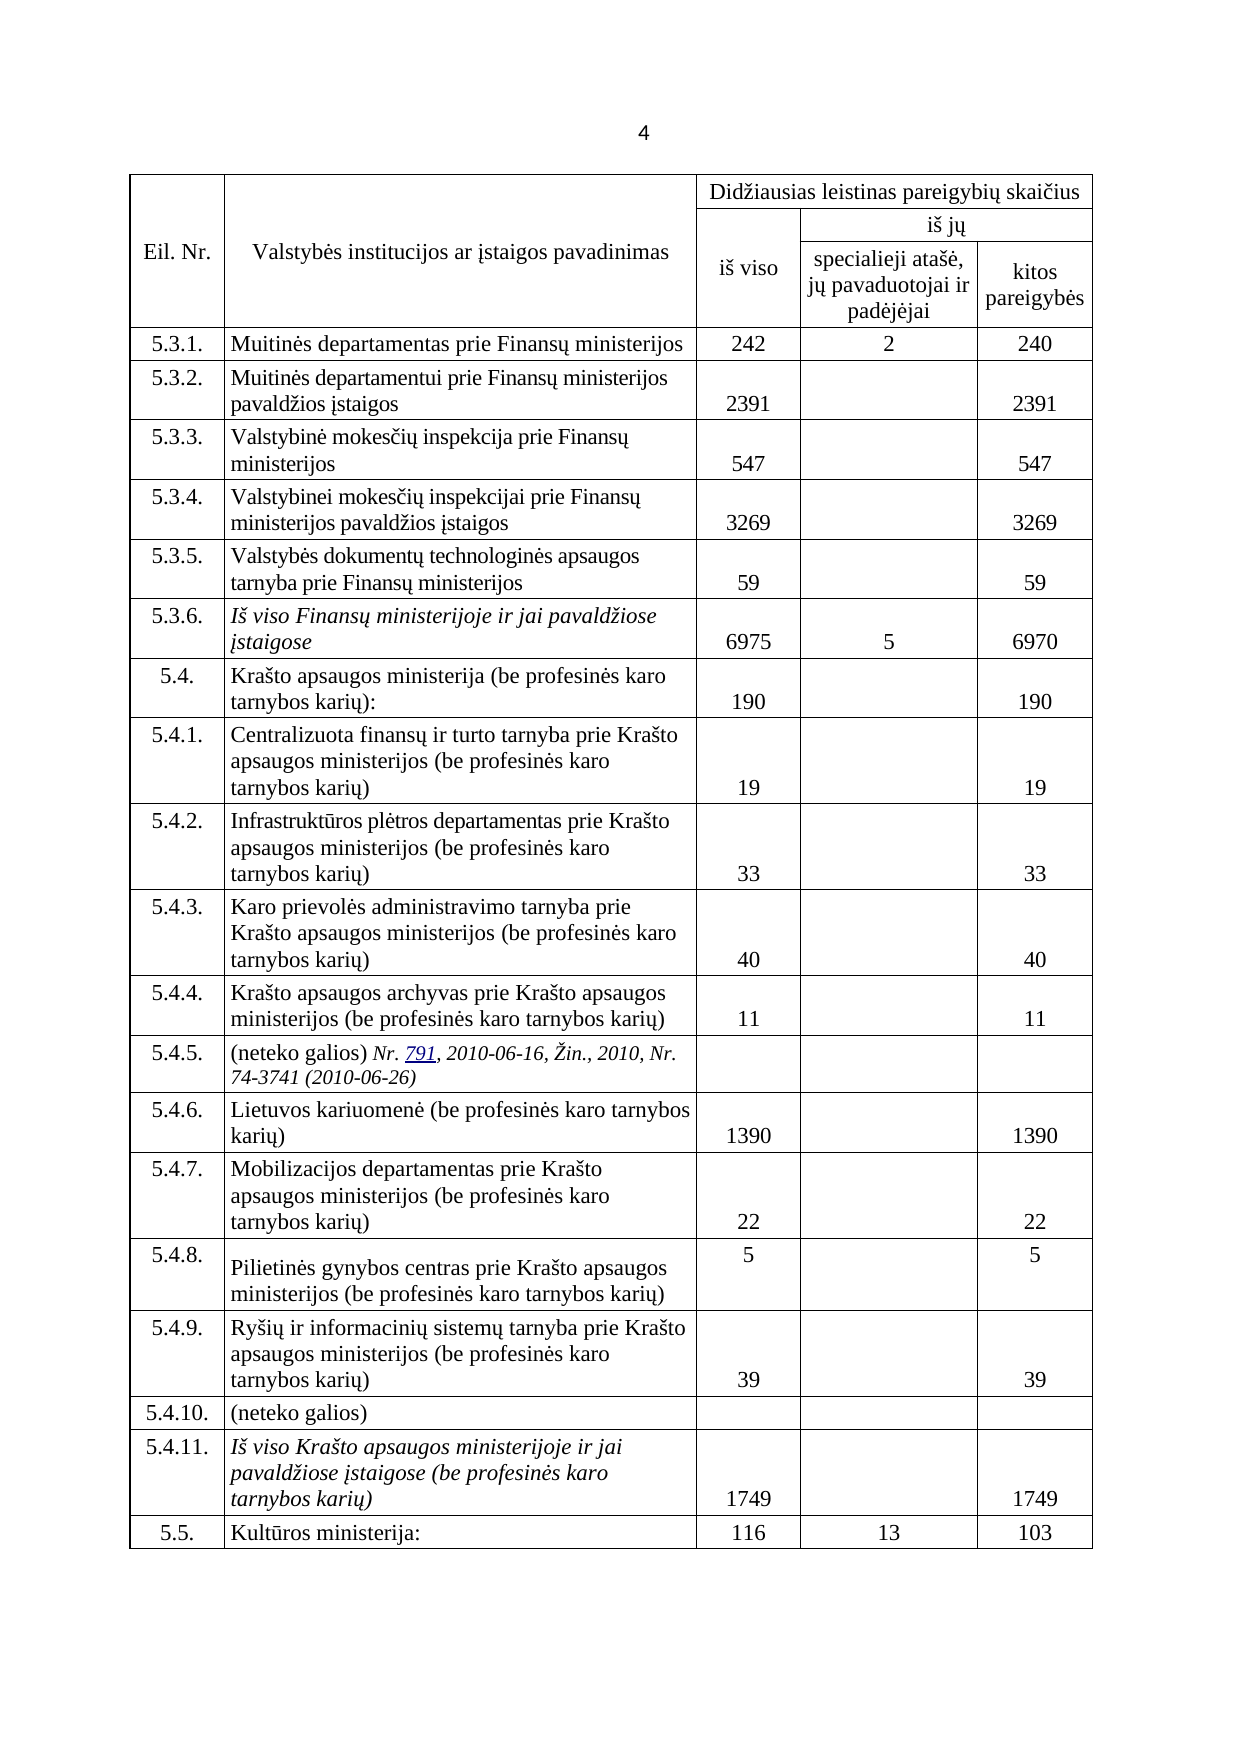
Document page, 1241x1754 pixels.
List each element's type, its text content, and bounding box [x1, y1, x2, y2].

table_cell [801, 540, 977, 598]
table_cell Pilietinės gynybos centras prie Krašto apsaugos ministerijos (be profesinės karo tarnybos karių) [225, 1239, 696, 1309]
table_cell [801, 804, 977, 889]
table_cell Valstybės dokumentų technologinės apsaugos tarnyba prie Finansų ministerijos [225, 540, 696, 598]
table_header Eil. Nr. [131, 175, 224, 327]
table_header Didžiausias leistinas pareigybių skaičius [697, 175, 1092, 207]
table_cell 19 [978, 718, 1092, 803]
table_cell 547 [978, 420, 1092, 479]
table_cell 6970 [978, 599, 1092, 658]
table_header Valstybės institucijos ar įstaigos pavadinimas [225, 175, 696, 327]
table_cell 3269 [697, 480, 800, 538]
table_cell 103 [978, 1516, 1092, 1548]
table_cell 1390 [697, 1093, 800, 1152]
table_cell 11 [697, 976, 800, 1035]
table_cell 5.4.4. [131, 976, 224, 1035]
table_cell 5.4.1. [131, 718, 224, 803]
table_cell [978, 1397, 1092, 1429]
table_cell 39 [697, 1311, 800, 1396]
table_cell (neteko galios) [225, 1397, 696, 1429]
table_cell 5.4.10. [131, 1397, 224, 1429]
table_cell 5.3.3. [131, 420, 224, 479]
table_cell 33 [697, 804, 800, 889]
table_cell 5.4. [131, 659, 224, 717]
table_cell 5 [697, 1239, 800, 1309]
table_cell [801, 361, 977, 419]
table_cell Krašto apsaugos archyvas prie Krašto apsaugos ministerijos (be profesinės karo tarnybos karių) [225, 976, 696, 1035]
table_cell [801, 480, 977, 538]
table_cell 5.3.4. [131, 480, 224, 538]
table_cell 5 [801, 599, 977, 658]
table_cell [801, 1397, 977, 1429]
table_cell Centralizuota finansų ir turto tarnyba prie Krašto apsaugos ministerijos (be profesinės karo tarnybos karių) [225, 718, 696, 803]
table_cell 3269 [978, 480, 1092, 538]
table_cell 40 [978, 890, 1092, 975]
table_cell 2391 [697, 361, 800, 419]
table_cell 22 [978, 1153, 1092, 1237]
table_cell 5.5. [131, 1516, 224, 1548]
table_cell 5.4.3. [131, 890, 224, 975]
table_cell 5.4.6. [131, 1093, 224, 1152]
table_cell 5.4.8. [131, 1239, 224, 1309]
table_cell 5.3.6. [131, 599, 224, 658]
table_cell Ryšių ir informacinių sistemų tarnyba prie Krašto apsaugos ministerijos (be profesinės karo tarnybos karių) [225, 1311, 696, 1396]
table_cell 547 [697, 420, 800, 479]
table_cell 5.4.11. [131, 1430, 224, 1515]
table_cell [801, 1430, 977, 1515]
table_cell 116 [697, 1516, 800, 1548]
table_cell 5.4.7. [131, 1153, 224, 1237]
table_cell 5 [978, 1239, 1092, 1309]
table_cell Karo prievolės administravimo tarnyba prie Krašto apsaugos ministerijos (be profesinės karo tarnybos karių) [225, 890, 696, 975]
table_cell 19 [697, 718, 800, 803]
table_cell 1749 [978, 1430, 1092, 1515]
table_cell 5.3.1. [131, 328, 224, 360]
table_cell 59 [697, 540, 800, 598]
table_cell Mobilizacijos departamentas prie Krašto apsaugos ministerijos (be profesinės karo tarnybos karių) [225, 1153, 696, 1237]
table_cell Muitinės departamentui prie Finansų ministerijos pavaldžios įstaigos [225, 361, 696, 419]
table_cell specialieji atašė, jų pavaduotojai ir padėjėjai [801, 242, 977, 327]
table_cell [801, 659, 977, 717]
table_cell [801, 1093, 977, 1152]
table_cell Krašto apsaugos ministerija (be profesinės karo tarnybos karių): [225, 659, 696, 717]
table_cell [801, 1311, 977, 1396]
table_cell 190 [697, 659, 800, 717]
table_cell [801, 718, 977, 803]
table_cell iš jų [801, 209, 1092, 241]
table_cell [801, 890, 977, 975]
table_cell Kultūros ministerija: [225, 1516, 696, 1548]
table_cell 13 [801, 1516, 977, 1548]
table_cell 39 [978, 1311, 1092, 1396]
table_cell 6975 [697, 599, 800, 658]
table_cell 2391 [978, 361, 1092, 419]
table_cell [801, 1239, 977, 1309]
table_cell [801, 1036, 977, 1092]
table_cell iš viso [697, 209, 800, 327]
table_cell Iš viso Finansų ministerijoje ir jai pavaldžiose įstaigose [225, 599, 696, 658]
table_cell 1749 [697, 1430, 800, 1515]
table_cell (neteko galios) Nr. 791, 2010-06-16, Žin., 2010, Nr. 74-3741 (2010-06-26) [225, 1036, 696, 1092]
table_cell Valstybinei mokesčių inspekcijai prie Finansų ministerijos pavaldžios įstaigos [225, 480, 696, 538]
table_cell Muitinės departamentas prie Finansų ministerijos [225, 328, 696, 360]
table_cell 11 [978, 976, 1092, 1035]
table_cell Infrastruktūros plėtros departamentas prie Krašto apsaugos ministerijos (be profesinės karo tarnybos karių) [225, 804, 696, 889]
table_cell 5.3.5. [131, 540, 224, 598]
table_cell 190 [978, 659, 1092, 717]
table_cell [697, 1036, 800, 1092]
table_cell 5.4.5. [131, 1036, 224, 1092]
table_cell kitos pareigybės [978, 242, 1092, 327]
table_cell [801, 1153, 977, 1237]
table_cell 5.4.9. [131, 1311, 224, 1396]
table_cell [978, 1036, 1092, 1092]
table_cell 242 [697, 328, 800, 360]
table_cell [801, 976, 977, 1035]
table_cell Iš viso Krašto apsaugos ministerijoje ir jai pavaldžiose įstaigose (be profesinės karo tarnybos karių) [225, 1430, 696, 1515]
table_cell [697, 1397, 800, 1429]
table_cell 1390 [978, 1093, 1092, 1152]
table_cell 22 [697, 1153, 800, 1237]
table_cell Valstybinė mokesčių inspekcija prie Finansų ministerijos [225, 420, 696, 479]
table_cell 59 [978, 540, 1092, 598]
table_cell 5.4.2. [131, 804, 224, 889]
table_cell 240 [978, 328, 1092, 360]
table_cell 40 [697, 890, 800, 975]
table_cell 5.3.2. [131, 361, 224, 419]
table_cell 33 [978, 804, 1092, 889]
table_cell Lietuvos kariuomenė (be profesinės karo tarnybos karių) [225, 1093, 696, 1152]
table_cell [801, 420, 977, 479]
table_cell 2 [801, 328, 977, 360]
